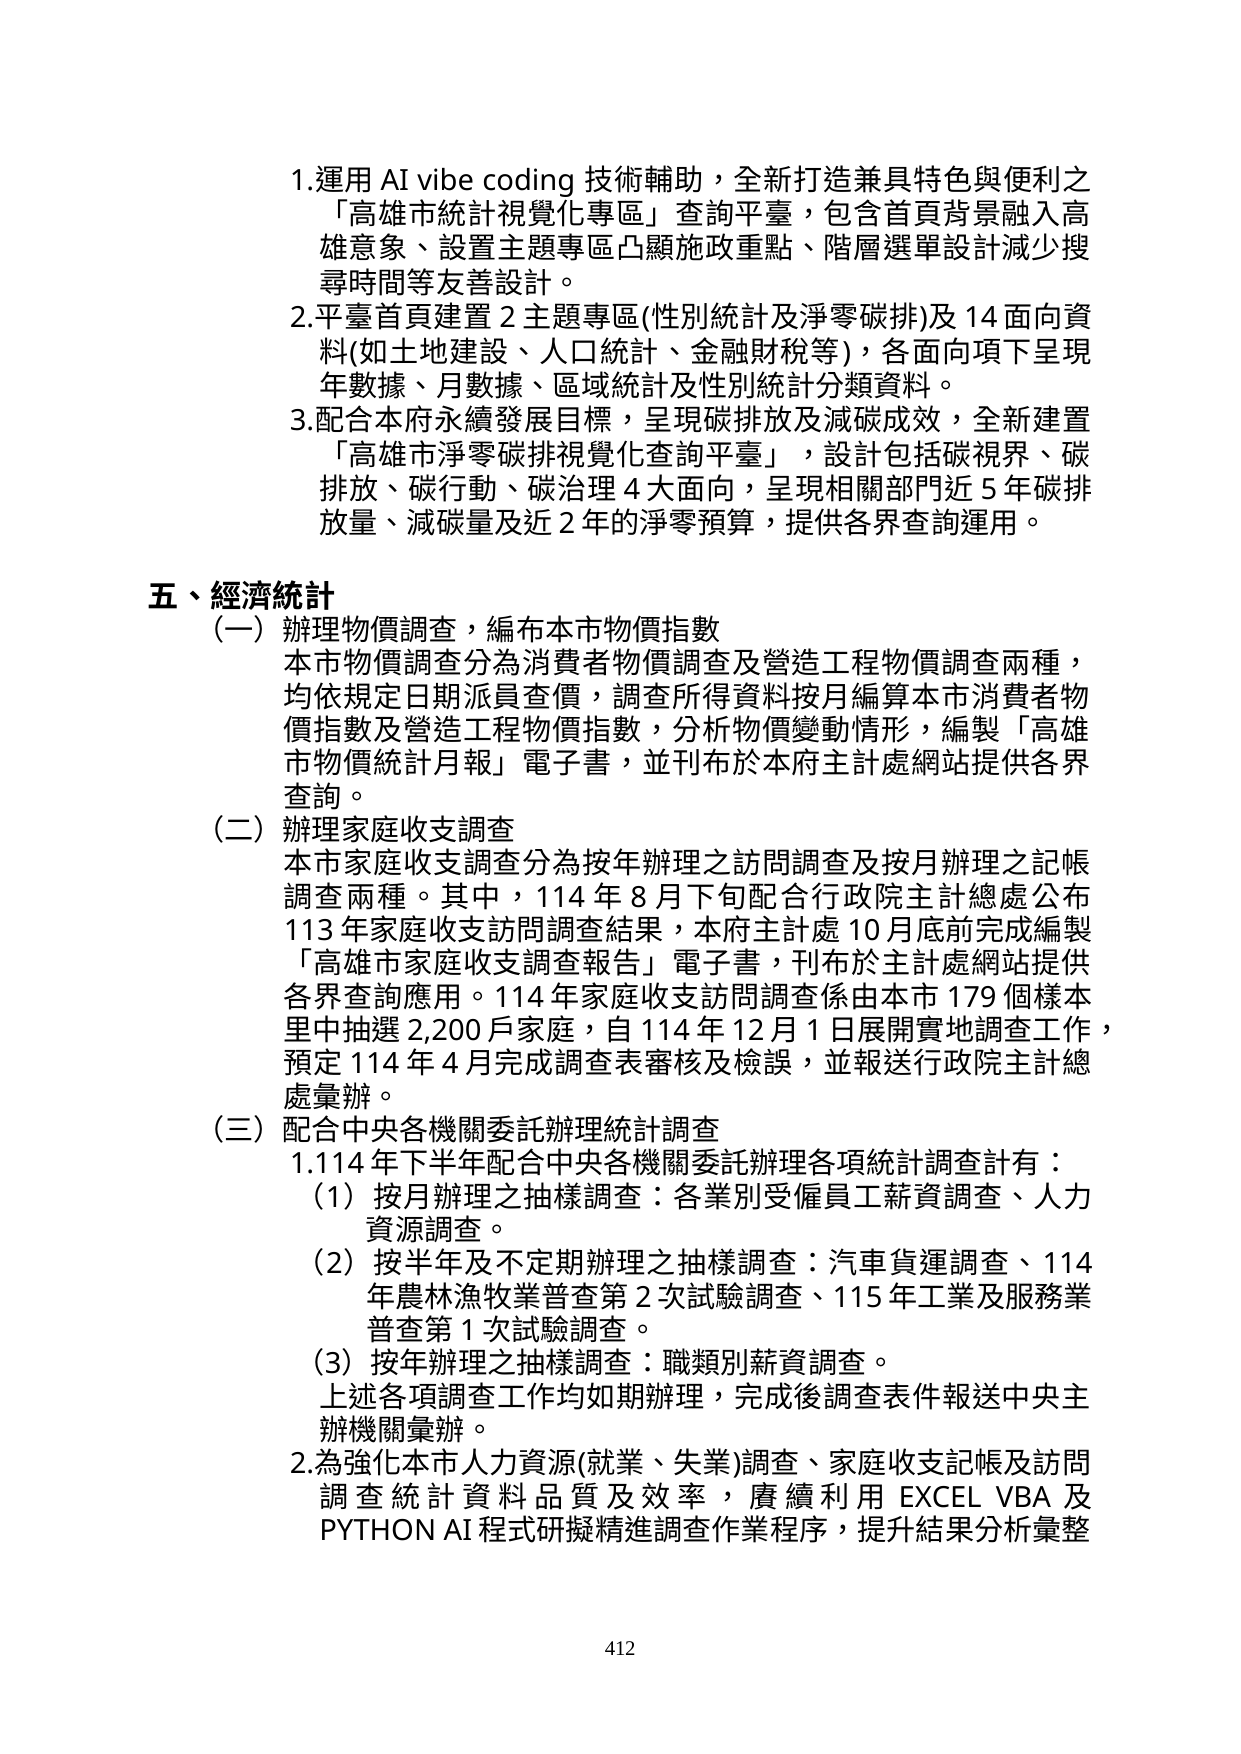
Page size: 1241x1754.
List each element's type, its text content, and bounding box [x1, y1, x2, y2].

text （1）按月辦理之抽樣調查：各業別受僱員工薪資調查、人力資源調查。 [296, 1180, 1092, 1247]
text （2）按半年及不定期辦理之抽樣調查：汽車貨運調查、114年農林漁牧業普查第2次試驗調查、115年工業及服務業普查第1次試驗調查。 [295, 1247, 1092, 1347]
text （3）按年辦理之抽樣調查：職類別薪資調查。 [295, 1347, 1092, 1380]
text 1.114年下半年配合中央各機關委託辦理各項統計調查計有： [289, 1147, 1092, 1180]
text 上述各項調查工作均如期辦理，完成後調查表件報送中央主辦機關彙辦。 [319, 1380, 1092, 1447]
text 本市物價調查分為消費者物價調查及營造工程物價調查兩種，均依規定日期派員查價，調查所得資料按月編算本市消費者物價指數及營造工程物價指數，分析物價變動情形，編製「高雄市物價統計月報」電子書，並刊布於本府主計處網站提供各界查詢。 [283, 647, 1092, 814]
text 五、經濟統計 [148, 580, 1092, 614]
text 本市家庭收支調查分為按年辦理之訪問調查及按月辦理之記帳調查兩種。其中，114年8月下旬配合行政院主計總處公布113年家庭收支訪問調查結果，本府主計處10月底前完成編製「高雄市家庭收支調查報告」電子書，刊布於主計處網站提供各界查詢應用。114年家庭收支訪問調查係由本市179個樣本里中抽選2,200戶家庭，自114年12月1日展開實地調查工作，預定114年4月完成調查表審核及檢誤，並報送行政院主計總處彙辦。 [283, 847, 1092, 1114]
text （一）辦理物價調查，編布本市物價指數 [195, 614, 1092, 647]
text 2.平臺首頁建置2主題專區(性別統計及淨零碳排)及14面向資料(如土地建設、人口統計、金融財稅等)，各面向項下呈現年數據、月數據、區域統計及性別統計分類資料。 [289, 300, 1092, 403]
text （二）辦理家庭收支調查 [195, 814, 1092, 847]
text 3.配合本府永續發展目標，呈現碳排放及減碳成效，全新建置「高雄市淨零碳排視覺化查詢平臺」，設計包括碳視界、碳排放、碳行動、碳治理4大面向，呈現相關部門近5年碳排放量、減碳量及近2年的淨零預算，提供各界查詢運用。 [289, 403, 1092, 541]
text （三）配合中央各機關委託辦理統計調查 [195, 1114, 1092, 1147]
text 1.運用AI vibe coding 技術輔助，全新打造兼具特色與便利之「高雄市統計視覺化專區」查詢平臺，包含首頁背景融入高雄意象、設置主題專區凸顯施政重點、階層選單設計減少搜尋時間等友善設計。 [289, 163, 1092, 300]
text 2.為強化本市人力資源(就業、失業)調查、家庭收支記帳及訪問調查統計資料品質及效率，賡續利用EXCEL VBA及PYTHON AI程式研擬精進調查作業程序，提升結果分析彙整 [289, 1447, 1092, 1547]
